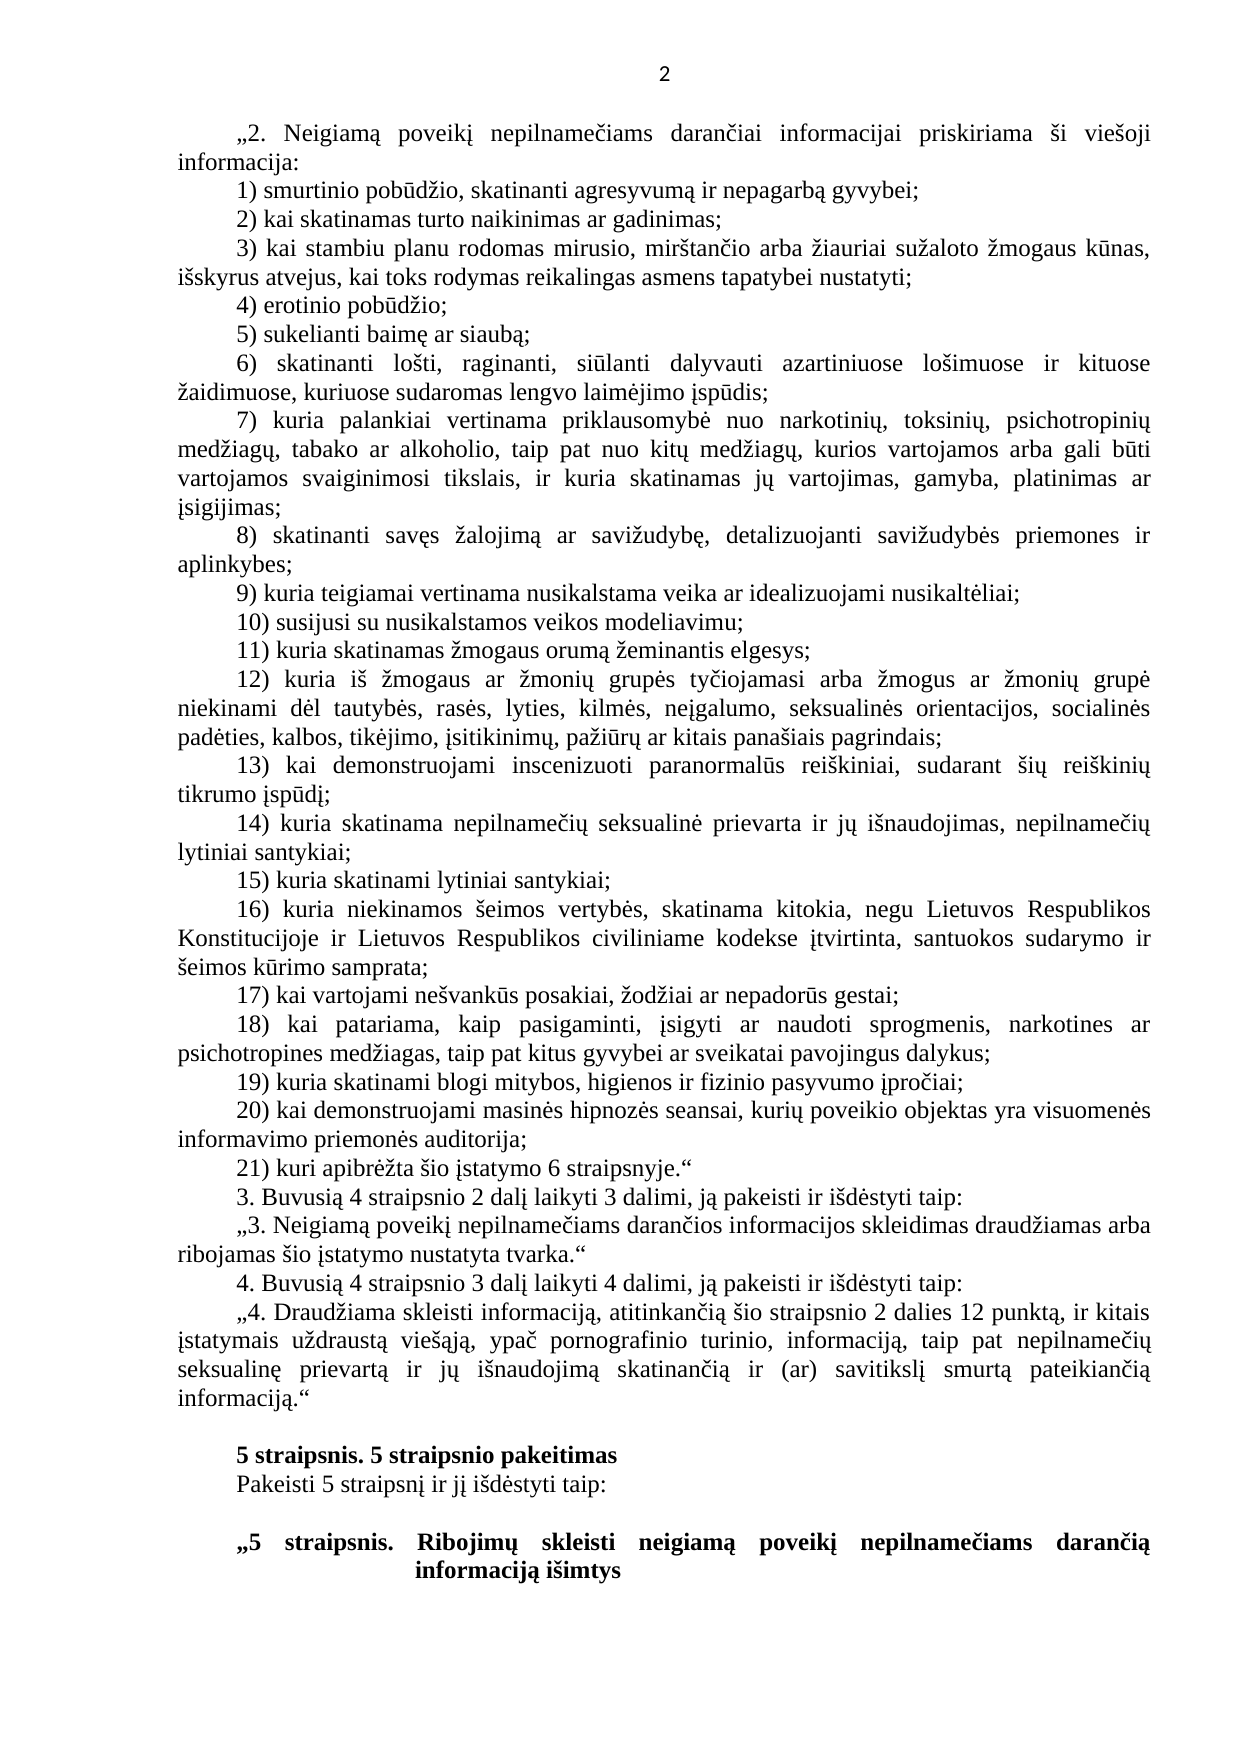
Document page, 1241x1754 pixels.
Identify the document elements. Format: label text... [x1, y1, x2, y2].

text „4. Draudžiama skleisti informaciją, atitinkančią šio straipsnio 2 dalies 12 punktą, ir kitais įstatymais uždraustą viešąją, ypač pornografinio turinio, informaciją, taip pat nepilnamečių seksualinę prievartą ir jų išnaudojimą skatinančią ir (ar) savitikslį smurtą pateikiančią informaciją.“ [177, 1297, 1152, 1412]
text 10) susijusi su nusikalstamos veikos modeliavimu; [177, 607, 1152, 636]
text 20) kai demonstruojami masinės hipnozės seansai, kurių poveikio objektas yra visuomenės informavimo priemonės auditorija; [177, 1096, 1152, 1153]
text 19) kuria skatinami blogi mitybos, higienos ir fizinio pasyvumo įpročiai; [177, 1067, 1152, 1096]
text 3. Buvusią 4 straipsnio 2 dalį laikyti 3 dalimi, ją pakeisti ir išdėstyti taip: [177, 1182, 1152, 1211]
text 2) kai skatinamas turto naikinimas ar gadinimas; [177, 204, 1152, 233]
text „3. Neigiamą poveikį nepilnamečiams darančios informacijos skleidimas draudžiamas arba ribojamas šio įstatymo nustatyta tvarka.“ [177, 1211, 1152, 1268]
text 21) kuri apibrėžta šio įstatymo 6 straipsnyje.“ [177, 1153, 1152, 1182]
text „5 straipsnis. Ribojimų skleisti neigiamą poveikį nepilnamečiams darančią informaciją išimtys [236, 1527, 1152, 1584]
text 9) kuria teigiamai vertinama nusikalstama veika ar idealizuojami nusikaltėliai; [177, 578, 1152, 607]
text 5) sukelianti baimę ar siaubą; [177, 319, 1152, 348]
text 6) skatinanti lošti, raginanti, siūlanti dalyvauti azartiniuose lošimuose ir kituose žaidimuose, kuriuose sudaromas lengvo laimėjimo įspūdis; [177, 348, 1152, 406]
text „2. Neigiamą poveikį nepilnamečiams darančiai informacijai priskiriama ši viešoji informacija: [177, 118, 1152, 176]
text 1) smurtinio pobūdžio, skatinanti agresyvumą ir nepagarbą gyvybei; [177, 176, 1152, 204]
text 18) kai patariama, kaip pasigaminti, įsigyti ar naudoti sprogmenis, narkotines ar psichotropines medžiagas, taip pat kitus gyvybei ar sveikatai pavojingus dalykus; [177, 1009, 1152, 1067]
text Pakeisti 5 straipsnį ir jį išdėstyti taip: [177, 1469, 1152, 1498]
text 7) kuria palankiai vertinama priklausomybė nuo narkotinių, toksinių, psichotropinių medžiagų, tabako ar alkoholio, taip pat nuo kitų medžiagų, kurios vartojamos arba gali būti vartojamos svaiginimosi tikslais, ir kuria skatinamas jų vartojimas, gamyba, platinimas ar įsigijimas; [177, 406, 1152, 521]
text 8) skatinanti savęs žalojimą ar savižudybę, detalizuojanti savižudybės priemones ir aplinkybes; [177, 521, 1152, 578]
text 17) kai vartojami nešvankūs posakiai, žodžiai ar nepadorūs gestai; [177, 981, 1152, 1009]
text 13) kai demonstruojami inscenizuoti paranormalūs reiškiniai, sudarant šių reiškinių tikrumo įspūdį; [177, 751, 1152, 808]
text 4. Buvusią 4 straipsnio 3 dalį laikyti 4 dalimi, ją pakeisti ir išdėstyti taip: [177, 1268, 1152, 1297]
text 14) kuria skatinama nepilnamečių seksualinė prievarta ir jų išnaudojimas, nepilnamečių lytiniai santykiai; [177, 808, 1152, 866]
text 11) kuria skatinamas žmogaus orumą žeminantis elgesys; [177, 636, 1152, 664]
text 4) erotinio pobūdžio; [177, 291, 1152, 319]
text 15) kuria skatinami lytiniai santykiai; [177, 866, 1152, 894]
text 5 straipsnis. 5 straipsnio pakeitimas [177, 1441, 1152, 1469]
text 16) kuria niekinamos šeimos vertybės, skatinama kitokia, negu Lietuvos Respublikos Konstitucijoje ir Lietuvos Respublikos civiliniame kodekse įtvirtinta, santuokos sudarymo ir šeimos kūrimo samprata; [177, 894, 1152, 981]
text 12) kuria iš žmogaus ar žmonių grupės tyčiojamasi arba žmogus ar žmonių grupė niekinami dėl tautybės, rasės, lyties, kilmės, neįgalumo, seksualinės orientacijos, socialinės padėties, kalbos, tikėjimo, įsitikinimų, pažiūrų ar kitais panašiais pagrindais; [177, 664, 1152, 751]
text 3) kai stambiu planu rodomas mirusio, mirštančio arba žiauriai sužaloto žmogaus kūnas, išskyrus atvejus, kai toks rodymas reikalingas asmens tapatybei nustatyti; [177, 233, 1152, 291]
